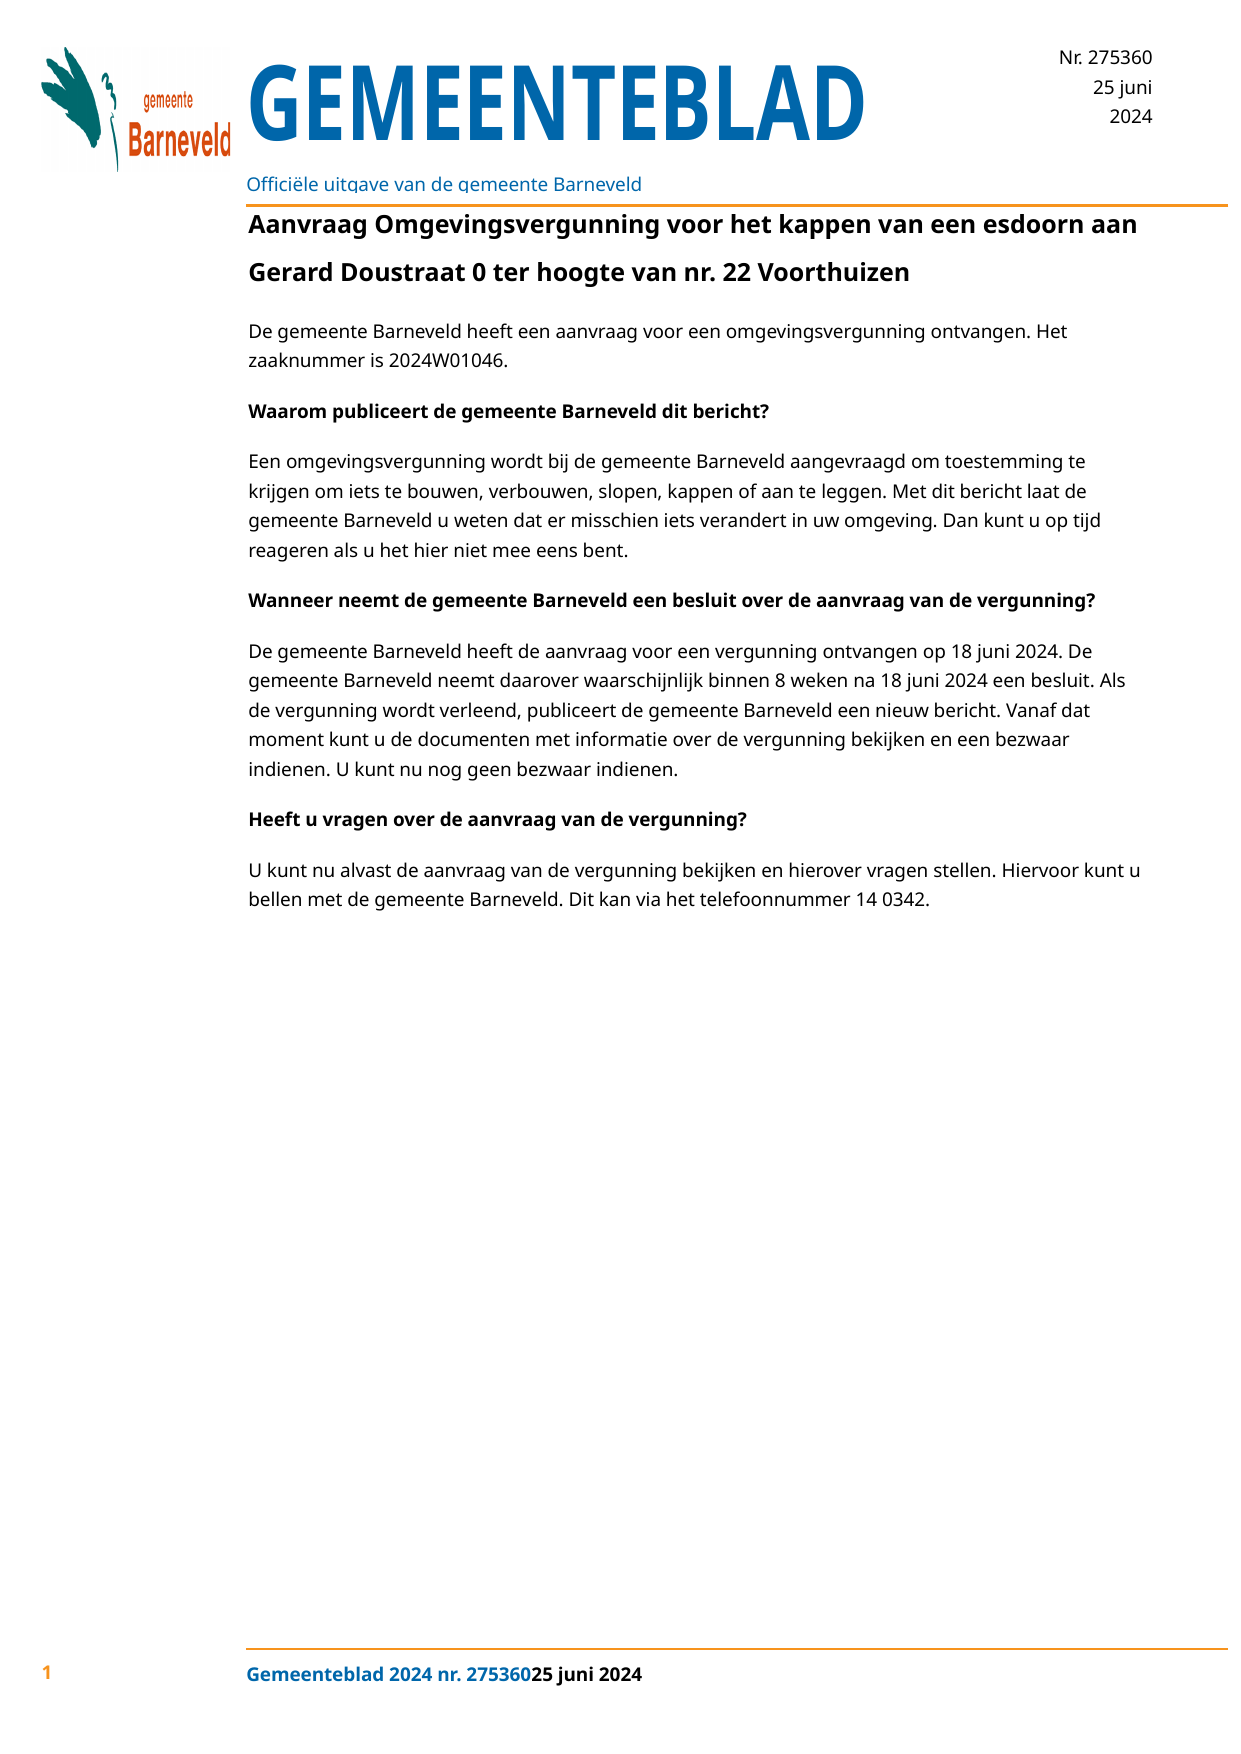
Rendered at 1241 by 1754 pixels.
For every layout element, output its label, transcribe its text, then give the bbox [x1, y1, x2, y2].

text Heeft u vragen over de aanvraag van de vergunning? [248, 807, 1152, 832]
picture [41, 47, 231, 172]
text Waarom publiceert de gemeente Barneveld dit bericht? [248, 398, 1152, 424]
text De gemeente Barneveld heeft de aanvraag voor een vergunning ontvangen op 18 juni 2024. De gemeente Barneveld neemt daarover waarschijnlijk binnen 8 weken na 18 juni 2024 een besluit. Als de vergunning wordt verleend, publiceert de gemeente Barneveld een nieuw bericht. Vanaf dat moment kunt u de documenten met informatie over de vergunning bekijken en een bezwaar indienen. U kunt nu nog geen bezwaar indienen. [248, 638, 1152, 782]
text Aanvraag Omgevingsvergunning voor het kappen van een esdoorn aan Gerard Doustraat 0 ter hoogte van nr. 22 Voorthuizen [248, 207, 1152, 288]
text De gemeente Barneveld heeft een aanvraag voor een omgevingsvergunning ontvangen. Het zaaknummer is 2024W01046. [248, 318, 1152, 373]
text Wanneer neemt de gemeente Barneveld een besluit over de aanvraag van de vergunning? [248, 587, 1152, 613]
text Een omgevingsvergunning wordt bij de gemeente Barneveld aangevraagd om toestemming te krijgen om iets te bouwen, verbouwen, slopen, kappen of aan te leggen. Met dit bericht laat de gemeente Barneveld u weten dat er misschien iets verandert in uw omgeving. Dan kunt u op tijd reageren als u het hier niet mee eens bent. [248, 448, 1152, 563]
text U kunt nu alvast de aanvraag van de vergunning bekijken en hierover vragen stellen. Hiervoor kunt u bellen met de gemeente Barneveld. Dit kan via het telefoonnummer 14 0342. [248, 857, 1152, 912]
